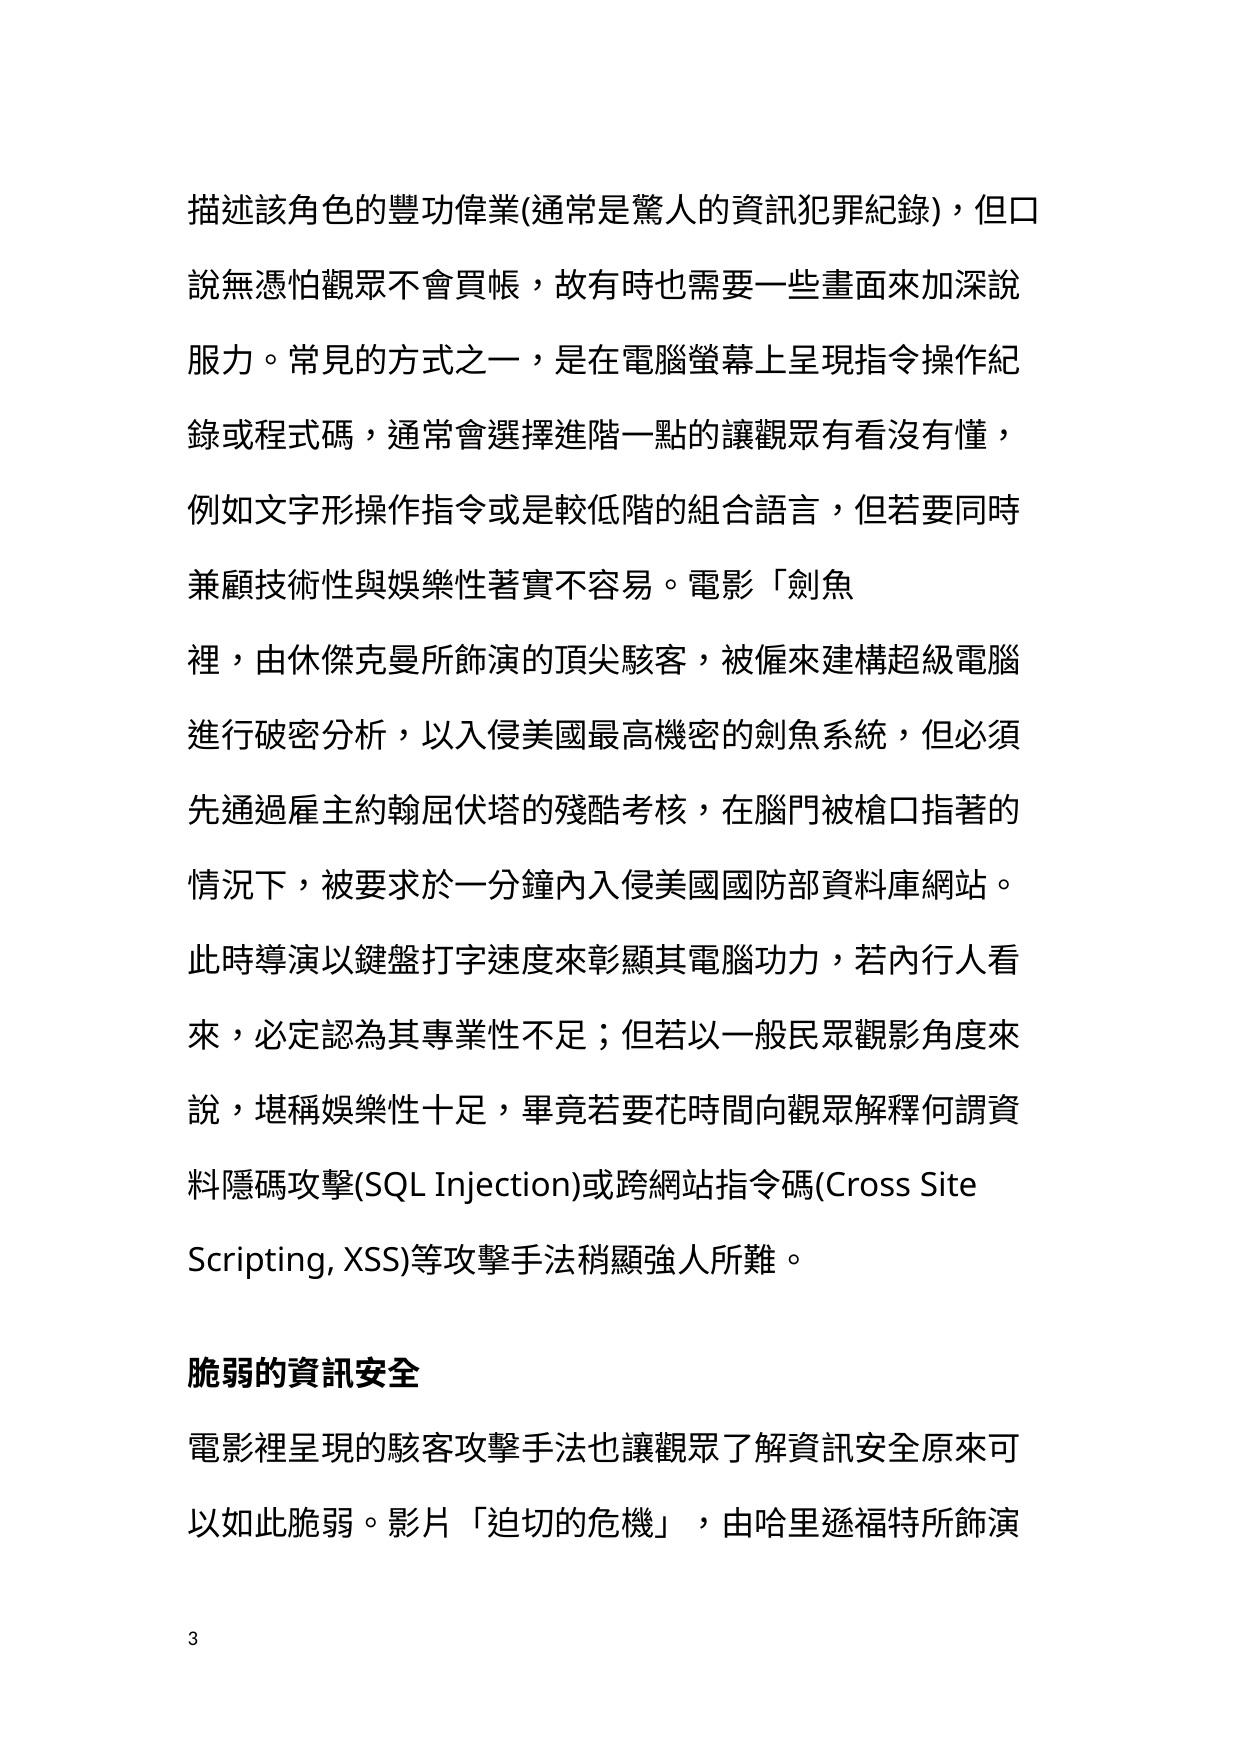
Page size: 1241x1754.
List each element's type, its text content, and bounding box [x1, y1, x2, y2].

text 電影裡呈現的駭客攻擊手法也讓觀眾了解資訊安全原來可以如此脆弱。影片「迫切的危機」，由哈里遜福特所飾演 [187, 1402, 1053, 1552]
text 描述該角色的豐功偉業(通常是驚人的資訊犯罪紀錄)，但口說無憑怕觀眾不會買帳，故有時也需要一些畫面來加深說服力。常見的方式之一，是在電腦螢幕上呈現指令操作紀錄或程式碼，通常會選擇進階一點的讓觀眾有看沒有懂，例如文字形操作指令或是較低階的組合語言，但若要同時兼顧技術性與娛樂性著實不容易。電影「劍魚 [187, 164, 1053, 614]
text 裡，由休傑克曼所飾演的頂尖駭客，被僱來建構超級電腦進行破密分析，以入侵美國最高機密的劍魚系統，但必須先通過雇主約翰屈伏塔的殘酷考核，在腦門被槍口指著的情況下，被要求於一分鐘內入侵美國國防部資料庫網站。此時導演以鍵盤打字速度來彰顯其電腦功力，若內行人看來，必定認為其專業性不足；但若以一般民眾觀影角度來說，堪稱娛樂性十足，畢竟若要花時間向觀眾解釋何謂資料隱碼攻擊(SQL Injection)或跨網站指令碼(Cross Site Scripting, XSS)等攻擊手法稍顯強人所難。 [187, 614, 1053, 1289]
text 脆弱的資訊安全 [187, 1327, 1053, 1402]
